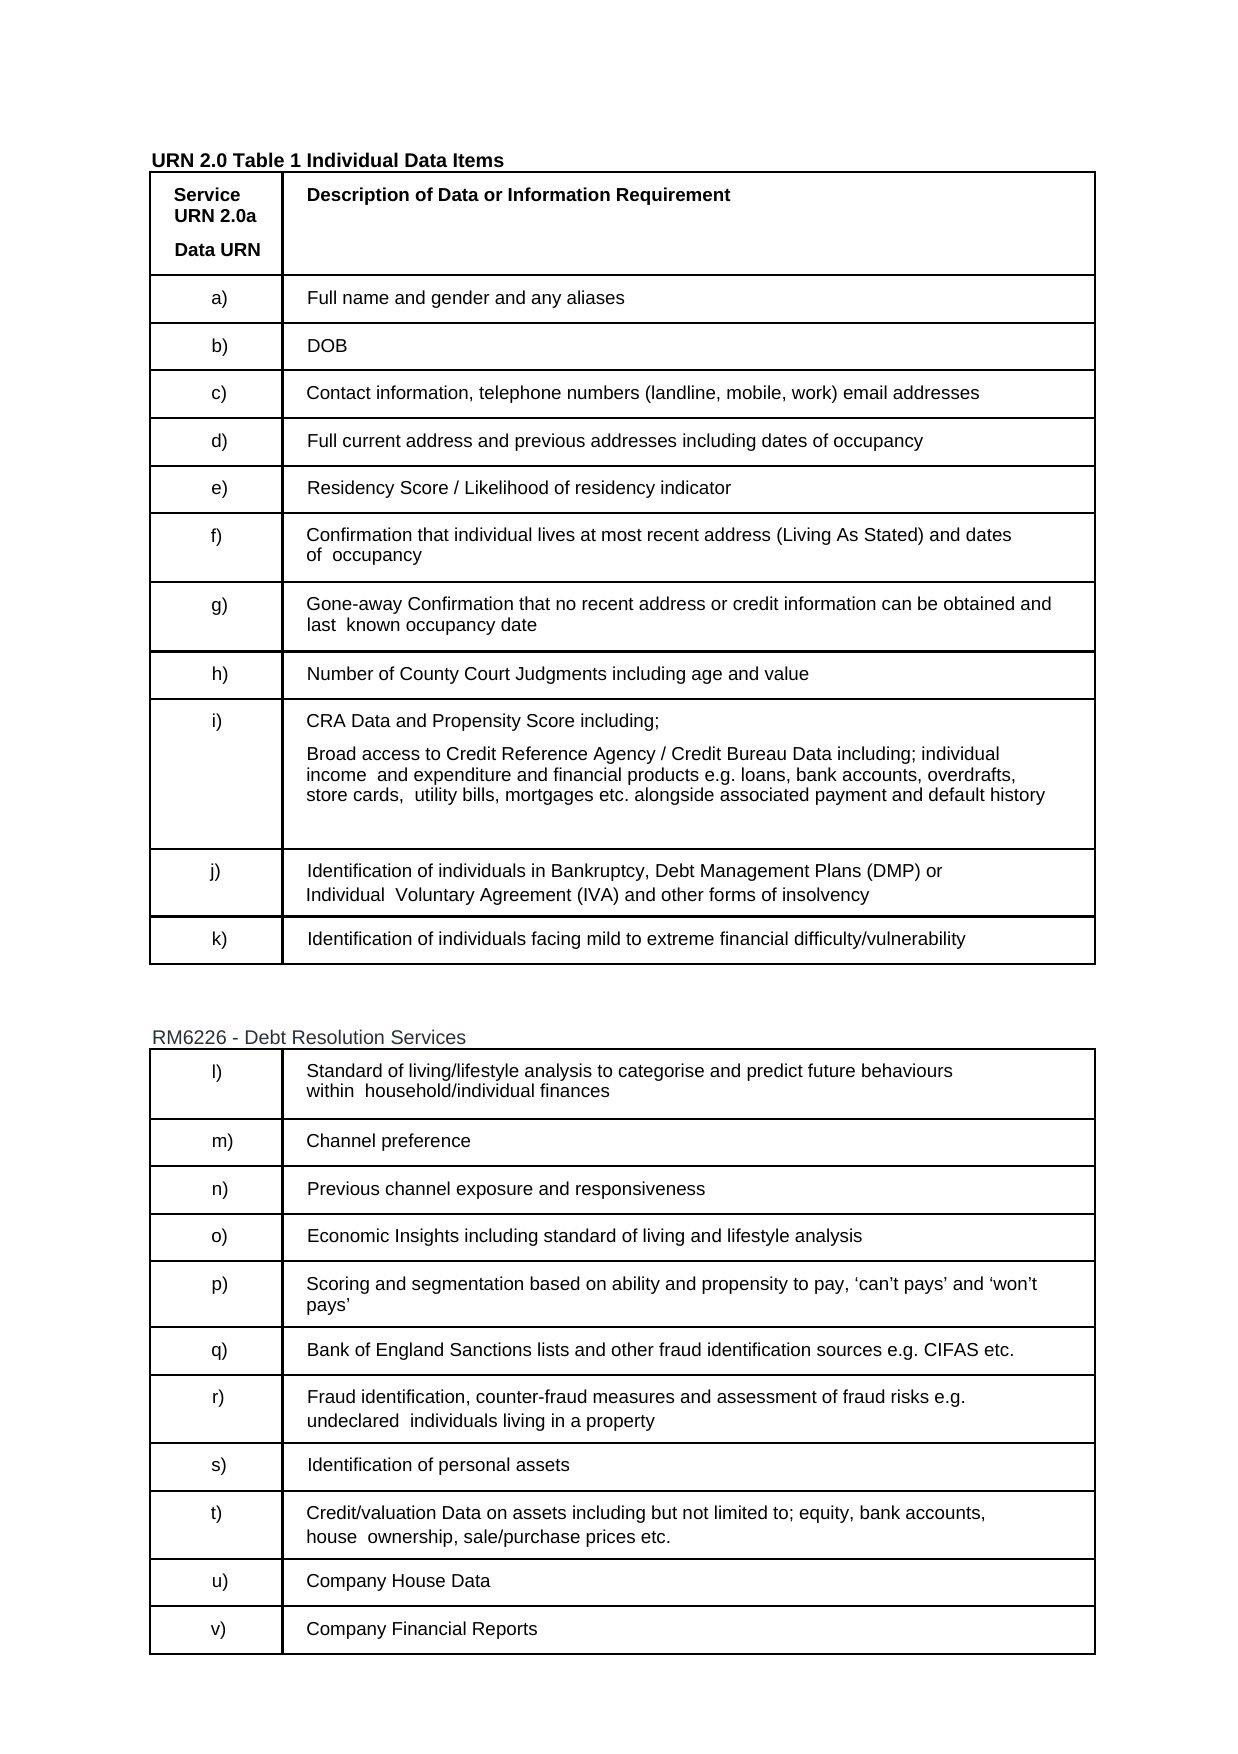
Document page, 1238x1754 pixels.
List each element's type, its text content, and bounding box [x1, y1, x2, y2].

table_header l) [151, 1050, 281, 1118]
table_cell f) [151, 514, 281, 581]
table_header Standard of living/lifestyle analysis to categorise and predict future behaviours within household/individual finances [284, 1050, 1094, 1118]
table_cell Full current address and previous addresses including dates of occupancy [284, 419, 1094, 464]
table_cell a) [151, 276, 281, 322]
table_header Service URN 2.0a Data URN [151, 173, 281, 274]
table_cell Channel preference [284, 1120, 1094, 1165]
table_cell e) [151, 467, 281, 512]
table_cell Full name and gender and any aliases [284, 276, 1094, 322]
table_cell Company Financial Reports [284, 1607, 1094, 1653]
table_cell q) [151, 1328, 281, 1374]
table_cell Number of County Court Judgments including age and value [284, 653, 1094, 698]
table_cell t) [151, 1492, 281, 1557]
table_cell Contact information, telephone numbers (landline, mobile, work) email addresses [284, 371, 1094, 417]
text URN 2.0 Table 1 Individual Data Items [151, 148, 1093, 171]
table_cell s) [151, 1444, 281, 1489]
table_header Description of Data or Information Requirement [284, 173, 1094, 274]
table_cell Fraud identification, counter-fraud measures and assessment of fraud risks e.g. undeclared individuals living in a property [284, 1376, 1094, 1442]
table_cell Bank of England Sanctions lists and other fraud identification sources e.g. CIFAS etc. [284, 1328, 1094, 1374]
table_cell Economic Insights including standard of living and lifestyle analysis [284, 1215, 1094, 1260]
table_cell j) [151, 850, 281, 915]
table_cell n) [151, 1167, 281, 1212]
table_cell Confirmation that individual lives at most recent address (Living As Stated) and dates of occupancy [284, 514, 1094, 581]
table_cell r) [151, 1376, 281, 1442]
table_cell Previous channel exposure and responsiveness [284, 1167, 1094, 1212]
table_cell CRA Data and Propensity Score including; Broad access to Credit Reference Agency / Credit Bureau Data including; individual income and expenditure and financial products e.g. loans, bank accounts, overdrafts, store cards, utility bills, mortgages etc. alongside associated payment and default history [284, 700, 1094, 847]
table_cell Identification of individuals in Bankruptcy, Debt Management Plans (DMP) or Individual Voluntary Agreement (IVA) and other forms of insolvency [284, 850, 1094, 915]
table_cell v) [151, 1607, 281, 1653]
table_cell Company House Data [284, 1560, 1094, 1605]
table_cell k) [151, 918, 281, 963]
table_cell d) [151, 419, 281, 464]
table_cell h) [151, 653, 281, 698]
table_cell i) [151, 700, 281, 847]
table_cell Residency Score / Likelihood of residency indicator [284, 467, 1094, 512]
table_cell Gone-away Confirmation that no recent address or credit information can be obtained and last known occupancy date [284, 583, 1094, 650]
table_cell o) [151, 1215, 281, 1260]
text RM6226 - Debt Resolution Services [152, 1026, 1093, 1048]
table_cell p) [151, 1262, 281, 1326]
table_cell c) [151, 371, 281, 417]
table_cell DOB [284, 324, 1094, 369]
table_cell Scoring and segmentation based on ability and propensity to pay, ‘can’t pays’ and ‘won’t pays’ [284, 1262, 1094, 1326]
table_cell Identification of personal assets [284, 1444, 1094, 1489]
table_cell b) [151, 324, 281, 369]
table_cell g) [151, 583, 281, 650]
table_cell Identification of individuals facing mild to extreme financial difficulty/vulnerability [284, 918, 1094, 963]
table_cell m) [151, 1120, 281, 1165]
table_cell Credit/valuation Data on assets including but not limited to; equity, bank accounts, house ownership, sale/purchase prices etc. [284, 1492, 1094, 1557]
table_cell u) [151, 1560, 281, 1605]
